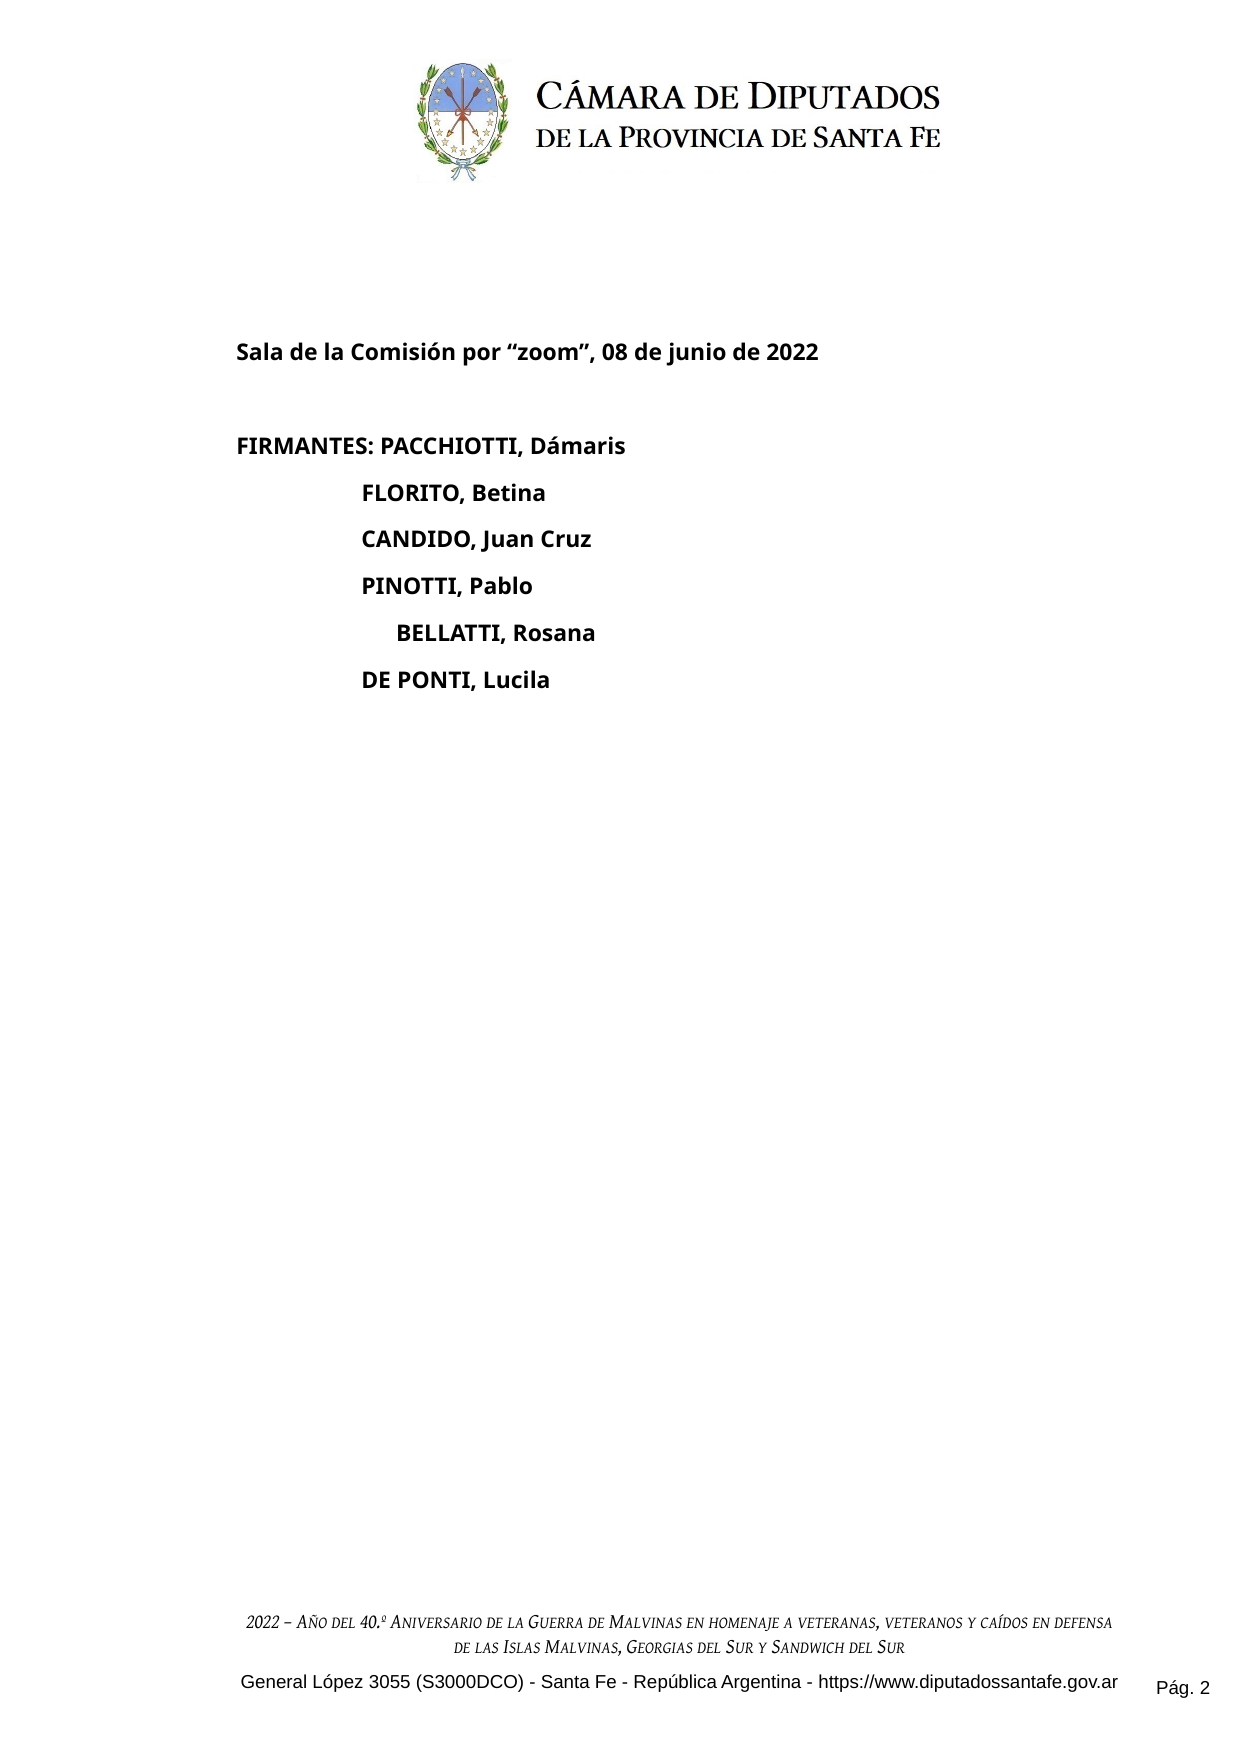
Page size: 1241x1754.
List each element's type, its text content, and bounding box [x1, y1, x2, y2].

text CANDIDO, Juan Cruz [236, 523, 1122, 555]
picture [413, 59, 945, 183]
text PINOTTI, Pablo [236, 570, 1122, 602]
text BELLATTI, Rosana [236, 617, 1122, 648]
text DE PONTI, Lucila [236, 664, 1122, 695]
text FLORITO, Betina [236, 477, 1122, 508]
text FIRMANTES: PACCHIOTTI, Dámaris [236, 430, 1122, 461]
text Sala de la Comisión por “zoom”, 08 de junio de 2022 [236, 336, 1122, 367]
